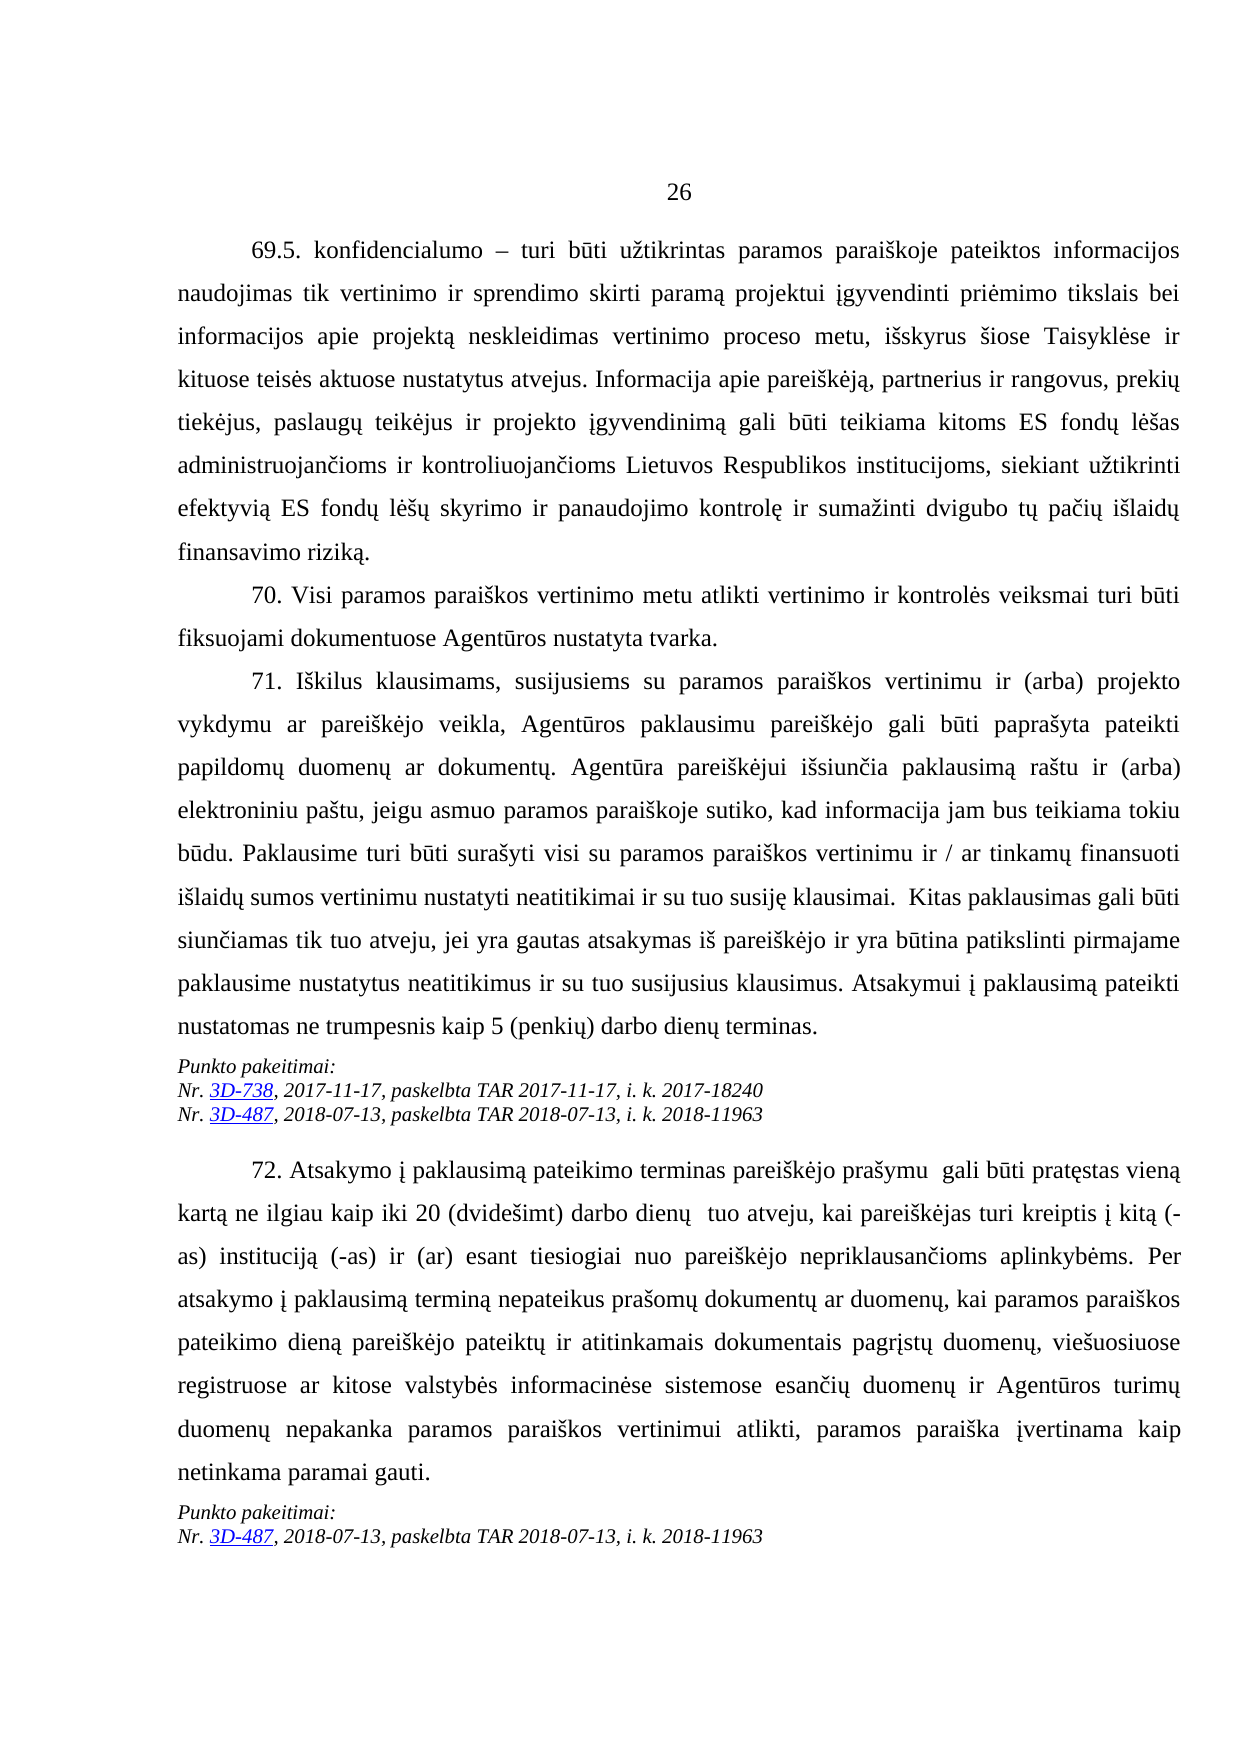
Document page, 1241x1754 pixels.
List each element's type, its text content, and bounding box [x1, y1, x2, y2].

text Nr. 3D-738, 2017-11-17, paskelbta TAR 2017-11-17, i. k. 2017-18240 [177, 1078, 1181, 1102]
text 69.5. konfidencialumo – turi būti užtikrintas paramos paraiškoje pateiktos informacijos naudojimas tik vertinimo ir sprendimo skirti paramą projektui įgyvendinti priėmimo tikslais bei informacijos apie projektą neskleidimas vertinimo proceso metu, išskyrus šiose Taisyklėse ir kituose teisės aktuose nustatytus atvejus. Informacija apie pareiškėją, partnerius ir rangovus, prekių tiekėjus, paslaugų teikėjus ir projekto įgyvendinimą gali būti teikiama kitoms ES fondų lėšas administruojančioms ir kontroliuojančioms Lietuvos Respublikos institucijoms, siekiant užtikrinti efektyvią ES fondų lėšų skyrimo ir panaudojimo kontrolę ir sumažinti dvigubo tų pačių išlaidų finansavimo riziką. [177, 235, 1181, 565]
text Punkto pakeitimai: [177, 1500, 1181, 1524]
text Punkto pakeitimai: [177, 1054, 1181, 1078]
text Nr. 3D-487, 2018-07-13, paskelbta TAR 2018-07-13, i. k. 2018-11963 [177, 1102, 1181, 1126]
text Nr. 3D-487, 2018-07-13, paskelbta TAR 2018-07-13, i. k. 2018-11963 [177, 1524, 1181, 1548]
text 71. Iškilus klausimams, susijusiems su paramos paraiškos vertinimu ir (arba) projekto vykdymu ar pareiškėjo veikla, Agentūros paklausimu pareiškėjo gali būti paprašyta pateikti papildomų duomenų ar dokumentų. Agentūra pareiškėjui išsiunčia paklausimą raštu ir (arba) elektroniniu paštu, jeigu asmuo paramos paraiškoje sutiko, kad informacija jam bus teikiama tokiu būdu. Paklausime turi būti surašyti visi su paramos paraiškos vertinimu ir / ar tinkamų finansuoti išlaidų sumos vertinimu nustatyti neatitikimai ir su tuo susiję klausimai. Kitas paklausimas gali būti siunčiamas tik tuo atveju, jei yra gautas atsakymas iš pareiškėjo ir yra būtina patikslinti pirmajame paklausime nustatytus neatitikimus ir su tuo susijusius klausimus. Atsakymui į paklausimą pateikti nustatomas ne trumpesnis kaip 5 (penkių) darbo dienų terminas. [177, 666, 1181, 1040]
text 70. Visi paramos paraiškos vertinimo metu atlikti vertinimo ir kontrolės veiksmai turi būti fiksuojami dokumentuose Agentūros nustatyta tvarka. [177, 580, 1181, 652]
text 72. Atsakymo į paklausimą pateikimo terminas pareiškėjo prašymu gali būti pratęstas vieną kartą ne ilgiau kaip iki 20 (dvidešimt) darbo dienų tuo atveju, kai pareiškėjas turi kreiptis į kitą (-as) instituciją (-as) ir (ar) esant tiesiogiai nuo pareiškėjo nepriklausančioms aplinkybėms. Per atsakymo į paklausimą terminą nepateikus prašomų dokumentų ar duomenų, kai paramos paraiškos pateikimo dieną pareiškėjo pateiktų ir atitinkamais dokumentais pagrįstų duomenų, viešuosiuose registruose ar kitose valstybės informacinėse sistemose esančių duomenų ir Agentūros turimų duomenų nepakanka paramos paraiškos vertinimui atlikti, paramos paraiška įvertinama kaip netinkama paramai gauti. [177, 1155, 1181, 1486]
